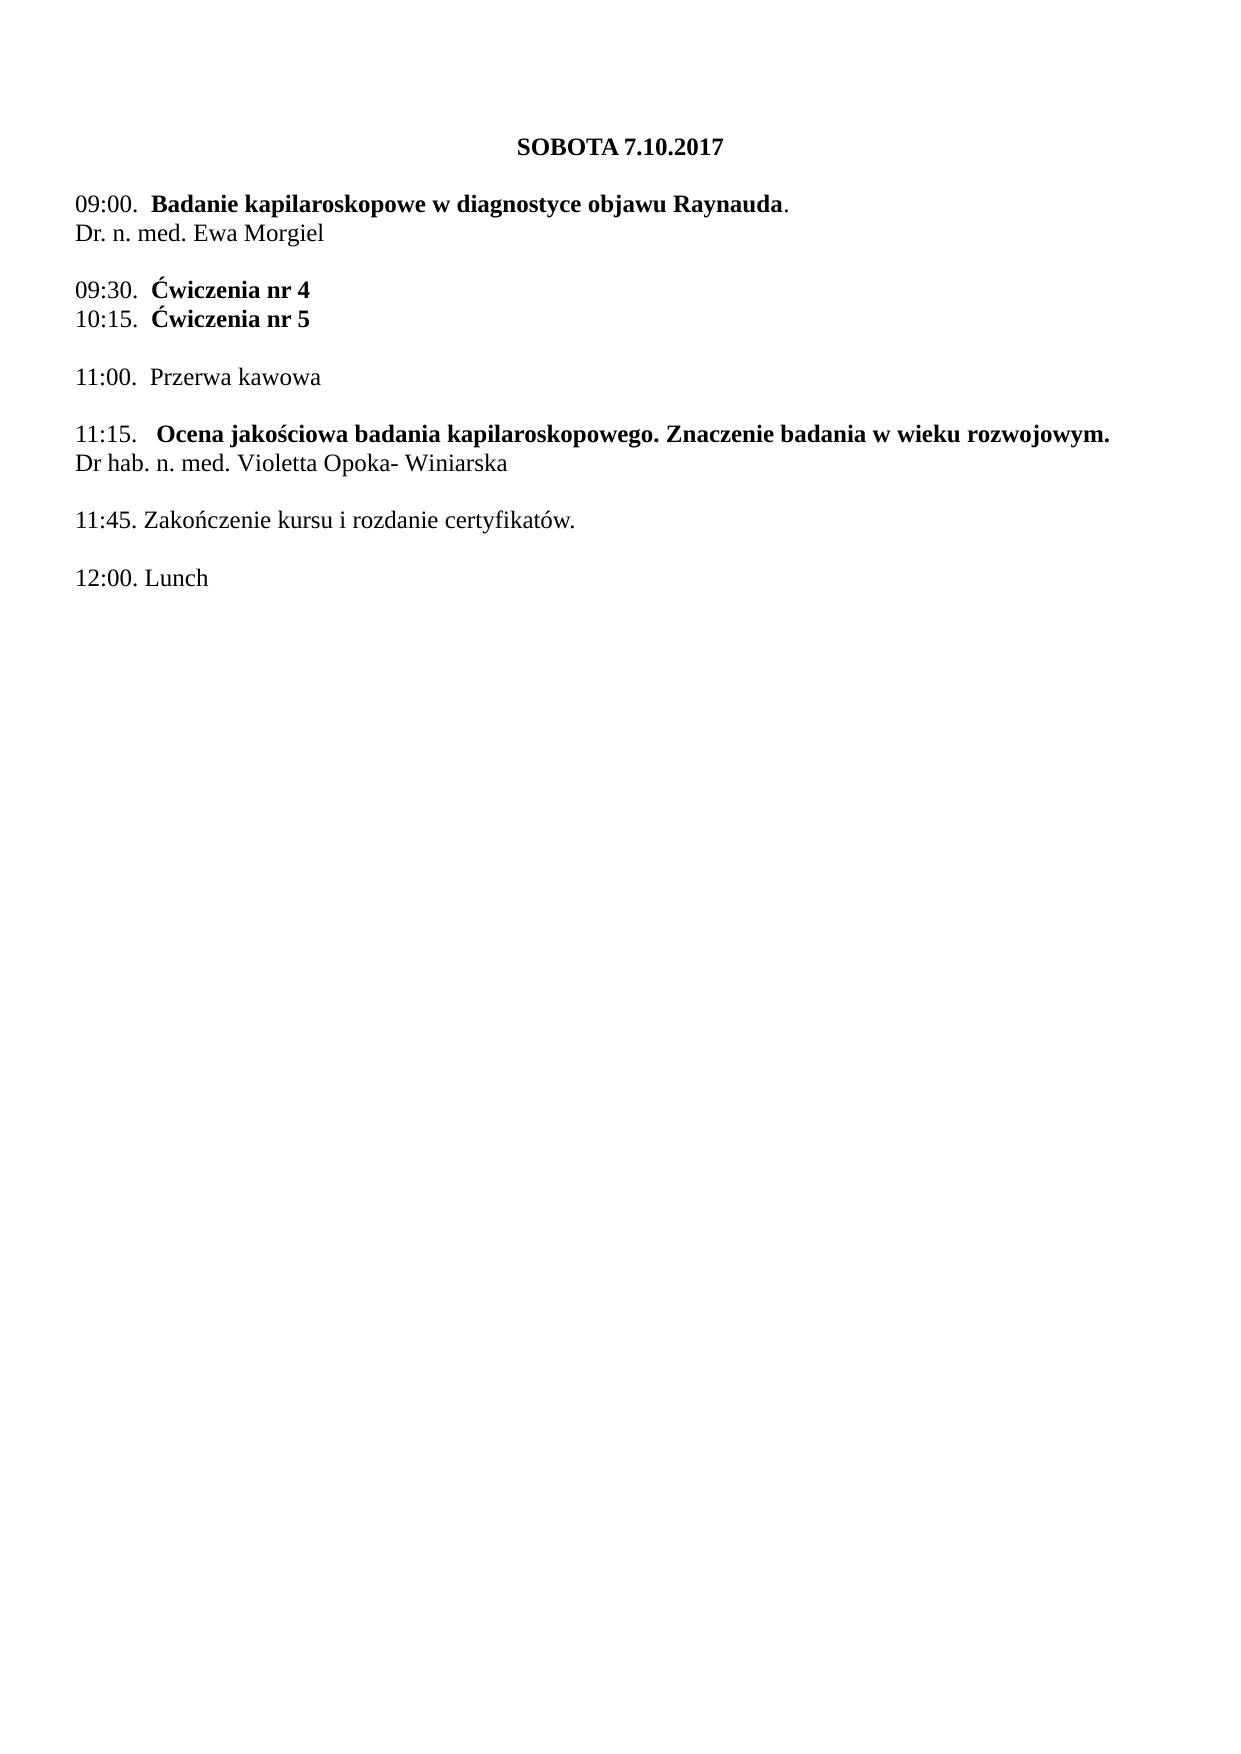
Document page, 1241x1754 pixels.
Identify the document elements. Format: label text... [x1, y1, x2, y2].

text SOBOTA 7.10.2017 [75, 132, 1165, 161]
text Dr. n. med. Ewa Morgiel [75, 218, 1165, 247]
text 09:30. Ćwiczenia nr 4 [75, 276, 1165, 304]
text 11:15. Ocena jakościowa badania kapilaroskopowego. Znaczenie badania w wieku rozwojowym. [75, 419, 1165, 448]
text 12:00. Lunch [75, 563, 1165, 592]
text 10:15. Ćwiczenia nr 5 [75, 304, 1165, 333]
text 09:00. Badanie kapilaroskopowe w diagnostyce objawu Raynauda. [75, 189, 1165, 218]
text 11:45. Zakończenie kursu i rozdanie certyfikatów. [75, 506, 1165, 534]
text 11:00. Przerwa kawowa [75, 362, 1165, 391]
text Dr hab. n. med. Violetta Opoka- Winiarska [75, 448, 1165, 477]
